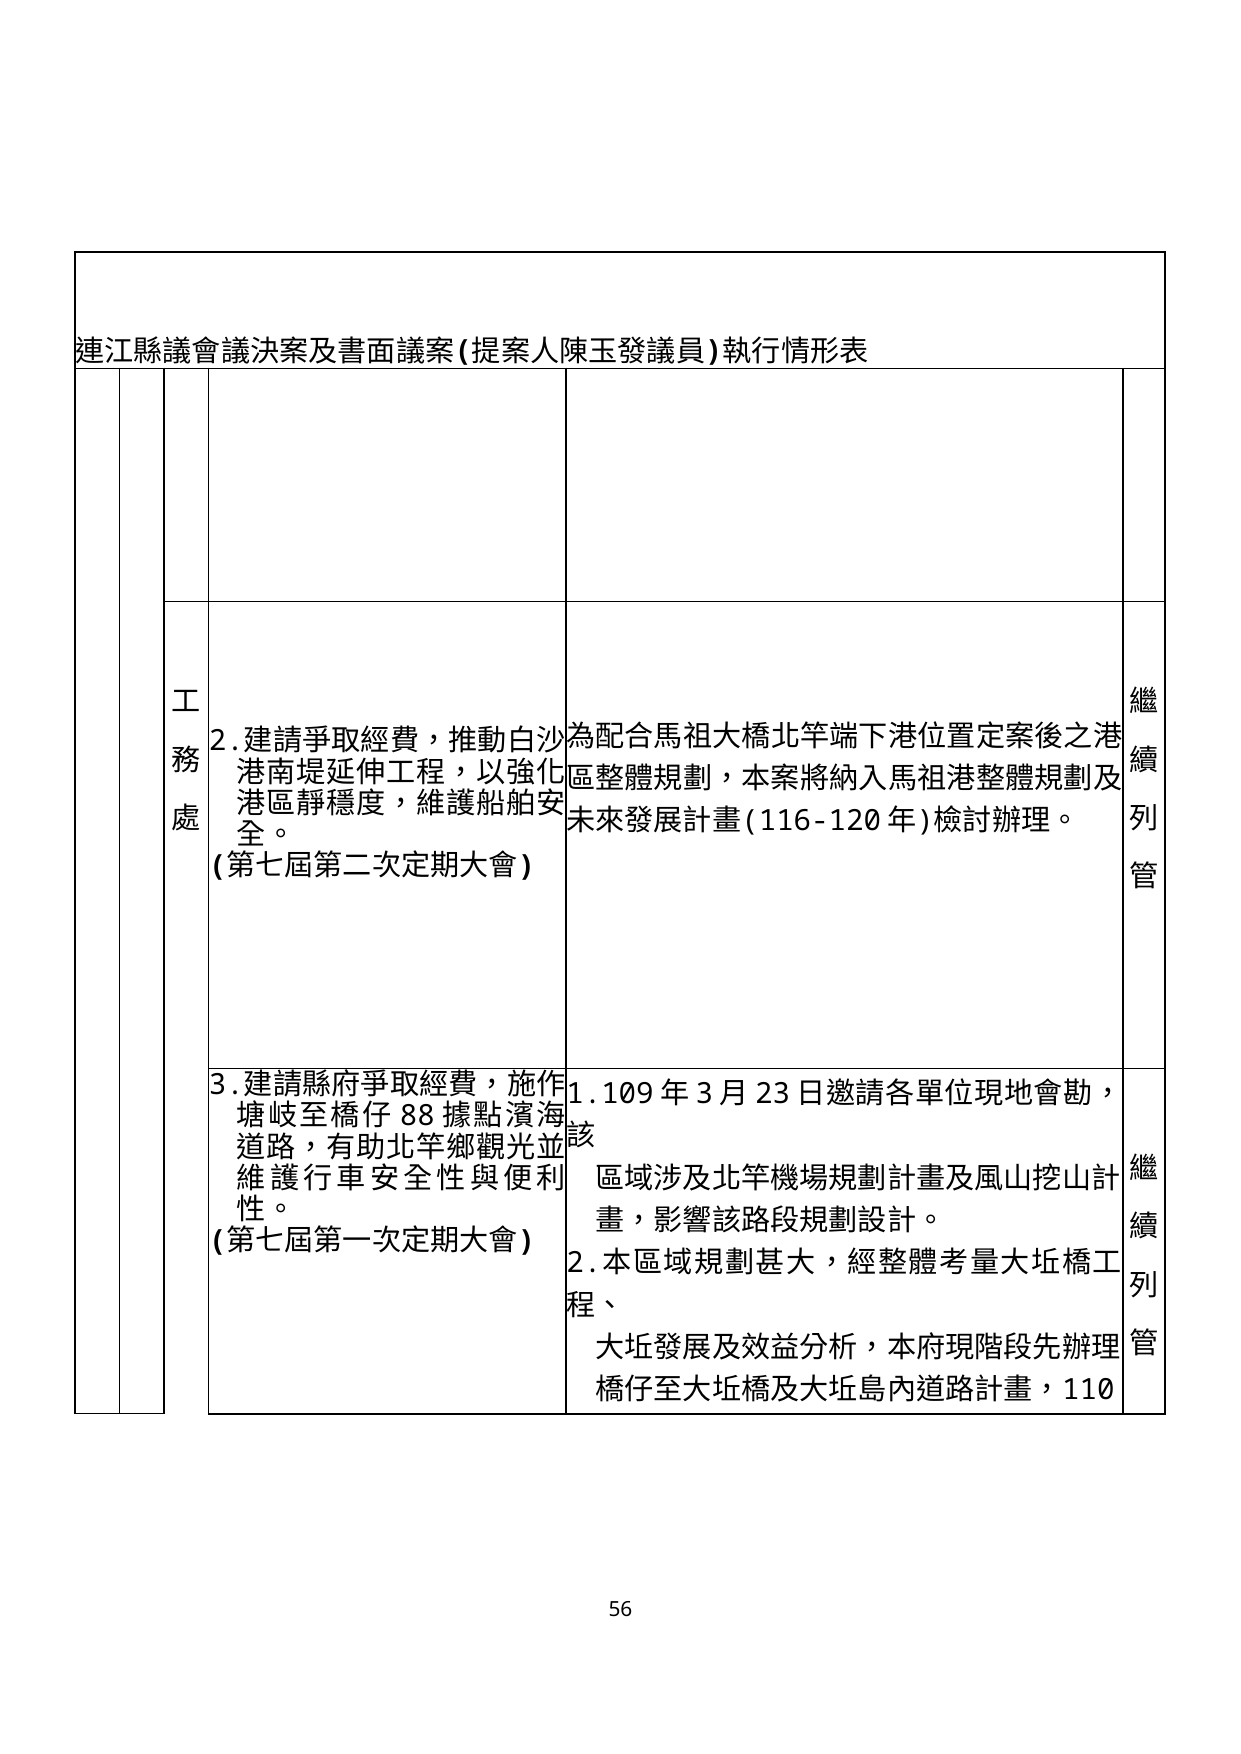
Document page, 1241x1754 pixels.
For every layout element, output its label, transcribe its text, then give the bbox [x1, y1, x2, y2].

table_cell [120, 369, 163, 1413]
table_cell [209, 369, 565, 601]
table_cell 3.建請縣府爭取經費，施作塘岐至橋仔88據點濱海道路，有助北竿鄉觀光並維護行車安全性與便利性。 (第七屆第一次定期大會) [209, 1069, 565, 1413]
table_cell 為配合馬祖大橋北竿端下港位置定案後之港區整體規劃，本案將納入馬祖港整體規劃及未來發展計畫(116-120年)檢討辦理。 [567, 602, 1122, 1068]
table_cell [165, 369, 208, 601]
table_cell 繼續列管 [1124, 602, 1164, 1068]
table_cell [1124, 369, 1164, 601]
table_header 連江縣議會議決案及書面議案(提案人陳玉發議員)執行情形表 [76, 253, 1164, 368]
table_cell [567, 369, 1122, 601]
table_cell 工務 處 [165, 602, 208, 1413]
table_cell 繼續列管 [1124, 1069, 1164, 1413]
table_cell 1.109年3月23日邀請各單位現地會勘，該 區域涉及北竿機場規劃計畫及風山挖山計 畫，影響該路段規劃設計。 2.本區域規劃甚大，經整體考量大坵橋工程、 大坵發展及效益分析，本府現階段先辦理 橋仔至大坵橋及大坵島內道路計畫，110 [567, 1069, 1122, 1413]
table_cell 2.建請爭取經費，推動白沙港南堤延伸工程，以強化港區靜穩度，維護船舶安全。 (第七屆第二次定期大會) [209, 602, 565, 1068]
table_cell [76, 369, 119, 1413]
